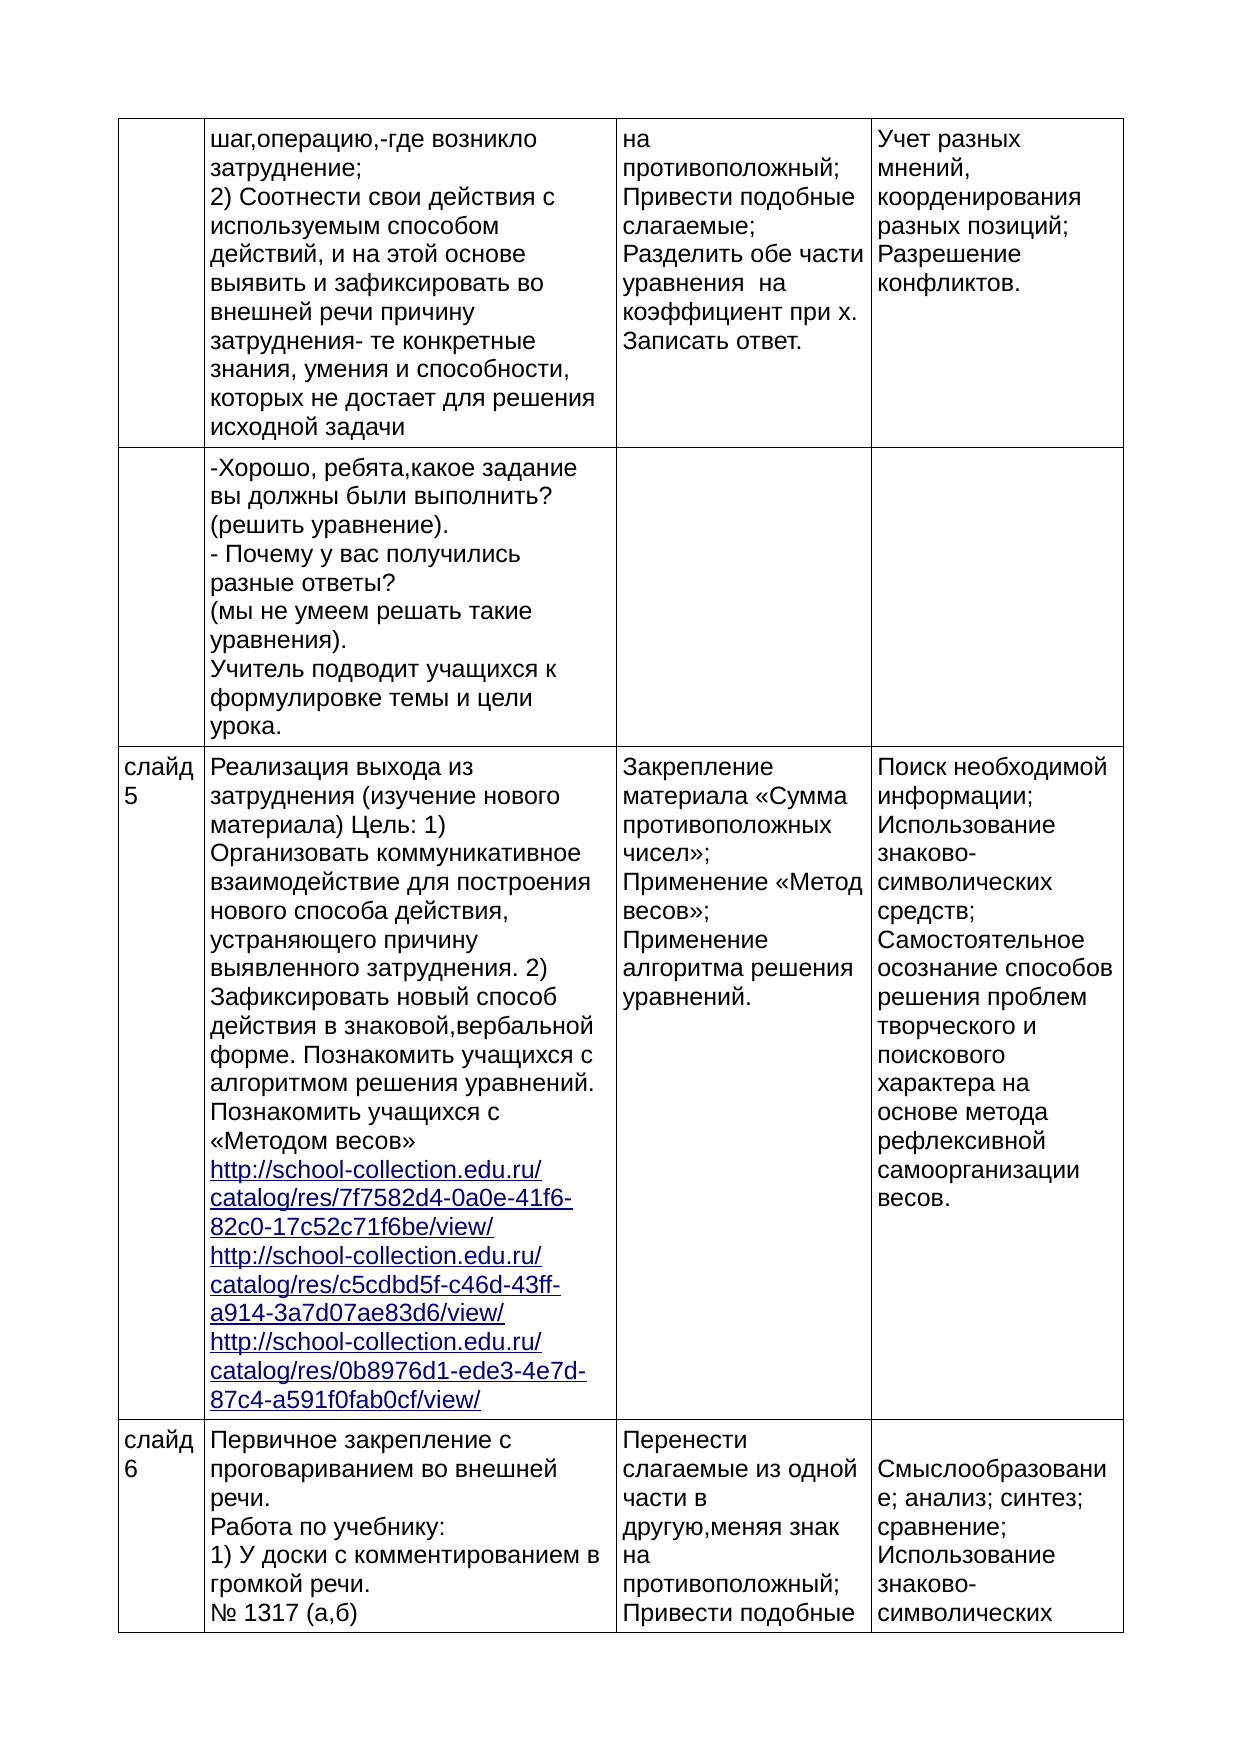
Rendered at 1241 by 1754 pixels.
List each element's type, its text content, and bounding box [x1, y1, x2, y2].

table_cell шаг,операцию,-где возникло затруднение; 2) Соотнести свои действия с используемым способом действий, и на этой основе выявить и зафиксировать во внешней речи причину затруднения- те конкретные знания, умения и способности, которых не достает для решения исходной задачи [205, 119, 616, 446]
table_cell [119, 119, 204, 446]
table_cell слайд6 [119, 1420, 204, 1632]
table_cell Первичное закрепление с проговариванием во внешней речи. Работа по учебнику: 1) У доски с комментированием в громкой речи. № 1317 (а,б) [205, 1420, 616, 1632]
table_cell Учет разных мнений, коорденирования разных позиций; Разрешение конфликтов. [872, 119, 1123, 446]
table_cell Реализация выхода из затруднения (изучение нового материала) Цель: 1) Организовать коммуникативное взаимодействие для построения нового способа действия, устраняющего причину выявленного затруднения. 2) Зафиксировать новый способ действия в знаковой,вербальной форме. Познакомить учащихся с алгоритмом решения уравнений. Познакомить учащихся с «Методом весов» http://school-collection.edu.ru/catalog/res/7f7582d4-0a0e-41f6-82c0-17c52c71f6be/view/ http://school-collection.edu.ru/catalog/res/c5cdbd5f-c46d-43ff-a914-3a7d07ae83d6/view/ http://school-collection.edu.ru/catalog/res/0b8976d1-ede3-4e7d-87c4-a591f0fab0cf/view/ [205, 747, 616, 1419]
table_cell [617, 448, 871, 746]
table_cell Смыслообразование; анализ; синтез; сравнение; Использование знаково-символических [872, 1420, 1123, 1632]
table_cell [872, 448, 1123, 746]
table_cell Поиск необходимой информации; Использование знаково-символических средств; Самостоятельное осознание способов решения проблем творческого и поискового характера на основе метода рефлексивной самоорганизации весов. [872, 747, 1123, 1419]
table_cell [119, 448, 204, 746]
table_cell Перенести слагаемые из одной части в другую,меняя знак на противоположный; Привести подобные [617, 1420, 871, 1632]
table_cell -Хорошо, ребята,какое задание вы должны были выполнить? (решить уравнение). - Почему у вас получились разные ответы? (мы не умеем решать такие уравнения). Учитель подводит учащихся к формулировке темы и цели урока. [205, 448, 616, 746]
table_cell на противоположный; Привести подобные слагаемые; Разделить обе части уравнения на коэффициент при x. Записать ответ. [617, 119, 871, 446]
table_cell слайд5 [119, 747, 204, 1419]
table_cell Закрепление материала «Сумма противоположных чисел»; Применение «Метод весов»; Применение алгоритма решения уравнений. [617, 747, 871, 1419]
